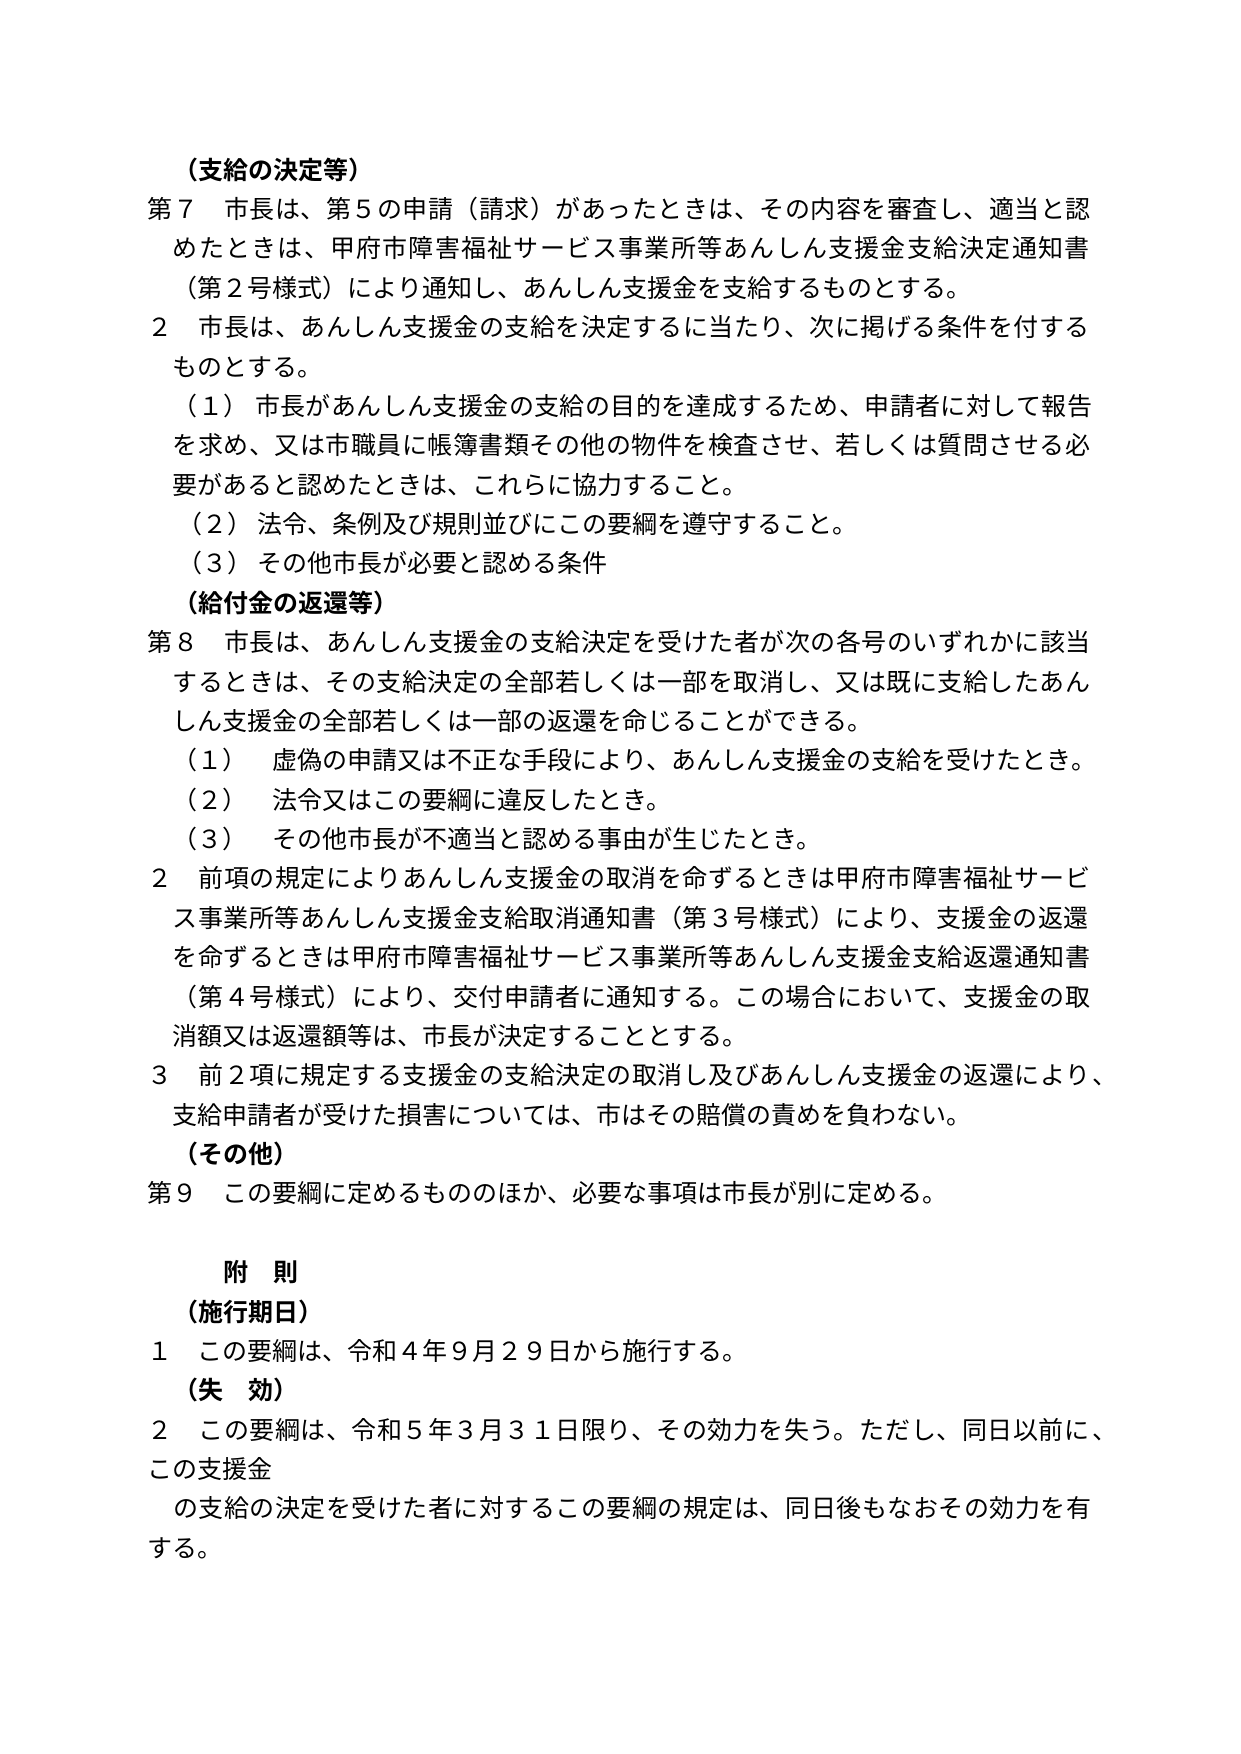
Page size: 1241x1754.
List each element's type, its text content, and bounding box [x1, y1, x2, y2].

text ２ 前項の規定によりあんしん支援金の取消を命ずるときは甲府市障害福祉サービス事業所等あんしん支援金支給取消通知書（第３号様式）により、支援金の返還を命ずるときは甲府市障害福祉サービス事業所等あんしん支援金支給返還通知書（第４号様式）により、交付申請者に通知する。この場合において、支援金の取消額又は返還額等は、市長が決定することとする。 [148, 857, 1092, 1054]
text １ この要綱は、令和４年９月２９日から施行する。 [148, 1330, 1092, 1369]
text ３ 前２項に規定する支援金の支給決定の取消し及びあんしん支援金の返還により、支給申請者が受けた損害については、市はその賠償の責めを負わない。 [148, 1054, 1092, 1133]
text （３） その他市長が必要と認める条件 [172, 542, 1092, 582]
text （３） その他市長が不適当と認める事由が生じたとき。 [148, 818, 1092, 857]
text 第８ 市長は、あんしん支援金の支給決定を受けた者が次の各号のいずれかに該当するときは、その支給決定の全部若しくは一部を取消し、又は既に支給したあんしん支援金の全部若しくは一部の返還を命じることができる。 [148, 621, 1092, 739]
text ２ 市長は、あんしん支援金の支給を決定するに当たり、次に掲げる条件を付するものとする。 [148, 306, 1092, 385]
text （支給の決定等） [148, 148, 1092, 188]
text （失 効） [148, 1369, 1092, 1408]
text 第７ 市長は、第５の申請（請求）があったときは、その内容を審査し、適当と認めたときは、甲府市障害福祉サービス事業所等あんしん支援金支給決定通知書（第２号様式）により通知し、あんしん支援金を支給するものとする。 [148, 188, 1092, 306]
text の支給の決定を受けた者に対するこの要綱の規定は、同日後もなおその効力を有する。 [148, 1487, 1092, 1566]
text 第９ この要綱に定めるもののほか、必要な事項は市長が別に定める。 [148, 1172, 1092, 1212]
text （給付金の返還等） [148, 582, 1092, 621]
text （２） 法令、条例及び規則並びにこの要綱を遵守すること。 [172, 503, 1092, 542]
text （１） 虚偽の申請又は不正な手段により、あんしん支援金の支給を受けたとき。 [148, 739, 1092, 778]
text （その他） [148, 1133, 1092, 1172]
text （１） 市長があんしん支援金の支給の目的を達成するため、申請者に対して報告を求め、又は市職員に帳簿書類その他の物件を検査させ、若しくは質問させる必要があると認めたときは、これらに協力すること。 [173, 385, 1092, 503]
text 附 則 [148, 1251, 1092, 1290]
text （２） 法令又はこの要綱に違反したとき。 [148, 778, 1092, 818]
text （施行期日） [148, 1290, 1092, 1330]
text ２ この要綱は、令和５年３月３１日限り、その効力を失う。ただし、同日以前に、この支援金 [148, 1408, 1092, 1487]
